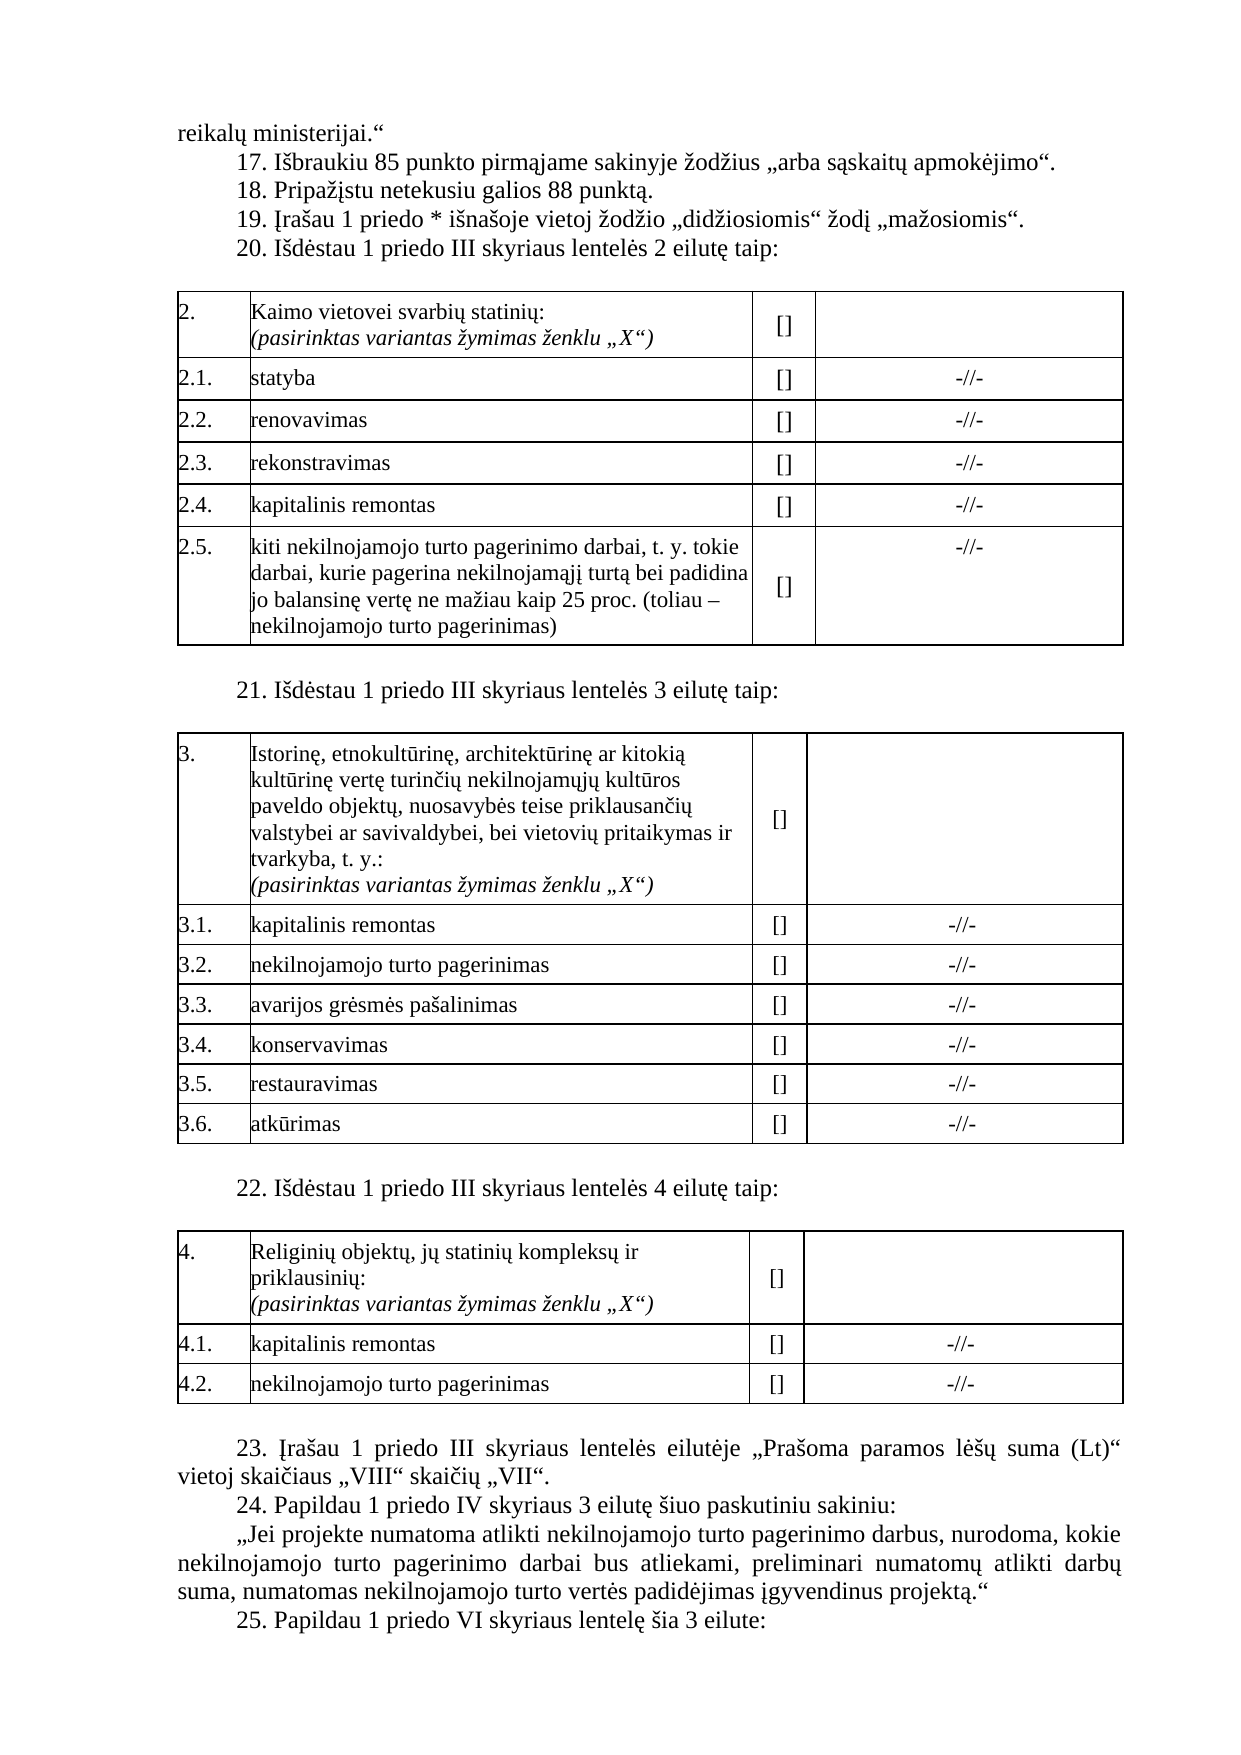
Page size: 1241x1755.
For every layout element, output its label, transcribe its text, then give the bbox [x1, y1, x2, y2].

table_cell -//- [816, 527, 1122, 644]
table_header Istorinę, etnokultūrinę, architektūrinę ar kitokią kultūrinę vertę turinčių nekilnojamųjų kultūros paveldo objektų, nuosavybės teise priklausančių valstybei ar savivaldybei, bei vietovių pritaikymas ir tvarkyba, t. y.: (pasirinktas variantas žymimas ženklu „X“) [251, 734, 752, 904]
text 18. Pripažįstu netekusiu galios 88 punktą. [177, 176, 1122, 204]
table_cell konservavimas [251, 1025, 752, 1063]
text 17. Išbraukiu 85 punkto pirmąjame sakinyje žodžius „arba sąskaitų apmokėjimo“. [177, 147, 1122, 176]
table_cell statyba [251, 358, 752, 399]
table_cell 3.3. [179, 985, 250, 1023]
table_cell [][] [753, 485, 815, 526]
table_cell [][] [753, 443, 815, 483]
table_header [][] [753, 292, 815, 357]
table_cell -//- [808, 1104, 1122, 1142]
table_cell 2.4. [179, 485, 250, 526]
table_cell [][] [753, 985, 806, 1023]
table_cell 3.1. [179, 905, 250, 943]
table_cell kapitalinis remontas [251, 1325, 749, 1363]
table_cell 4.1. [179, 1325, 250, 1363]
text 19. Įrašau 1 priedo * išnašoje vietoj žodžio „didžiosiomis“ žodį „mažosiomis“. [177, 204, 1122, 233]
table_cell -//- [816, 358, 1122, 399]
table_cell -//- [816, 485, 1122, 526]
table_cell 2.1. [179, 358, 250, 399]
table_header [][] [753, 734, 806, 904]
table_cell kapitalinis remontas [251, 485, 752, 526]
table_header 2. [179, 292, 250, 357]
text 21. Išdėstau 1 priedo III skyriaus lentelės 3 eilutę taip: [177, 675, 1122, 703]
table_cell -//- [808, 1025, 1122, 1063]
table_cell [][] [750, 1325, 803, 1363]
table_cell -//- [816, 443, 1122, 483]
table_cell 3.5. [179, 1065, 250, 1103]
table_cell [][] [750, 1364, 803, 1402]
table_cell -//- [805, 1364, 1122, 1402]
table_header [][] [750, 1232, 803, 1323]
text 22. Išdėstau 1 priedo III skyriaus lentelės 4 eilutę taip: [177, 1173, 1122, 1202]
table_header Religinių objektų, jų statinių kompleksų ir priklausinių: (pasirinktas variantas žymimas ženklu „X“) [251, 1232, 749, 1323]
text reikalų ministerijai.“ [177, 118, 1122, 147]
table_cell avarijos grėsmės pašalinimas [251, 985, 752, 1023]
table_cell kiti nekilnojamojo turto pagerinimo darbai, t. y. tokie darbai, kurie pagerina nekilnojamąjį turtą bei padidina jo balansinę vertę ne mažiau kaip 25 proc. (toliau – nekilnojamojo turto pagerinimas) [251, 527, 752, 644]
table_header [808, 734, 1122, 904]
table_cell -//- [808, 985, 1122, 1023]
table_cell renovavimas [251, 401, 752, 441]
table_cell 4.2. [179, 1364, 250, 1402]
table_cell -//- [816, 401, 1122, 441]
table_cell nekilnojamojo turto pagerinimas [251, 1364, 749, 1402]
table_cell 3.6. [179, 1104, 250, 1142]
table_header Kaimo vietovei svarbių statinių: (pasirinktas variantas žymimas ženklu „X“) [251, 292, 752, 357]
table_header 3. [179, 734, 250, 904]
table_cell -//- [808, 945, 1122, 983]
table_cell 2.3. [179, 443, 250, 483]
table_header [816, 292, 1122, 357]
table_cell [][] [753, 527, 815, 644]
table_cell [][] [753, 1065, 806, 1103]
table_cell 2.5. [179, 527, 250, 644]
table_cell nekilnojamojo turto pagerinimas [251, 945, 752, 983]
table_cell [][] [753, 905, 806, 943]
text 25. Papildau 1 priedo VI skyriaus lentelę šia 3 eilute: [177, 1605, 1122, 1634]
table_cell -//- [808, 905, 1122, 943]
table_cell [][] [753, 401, 815, 441]
table_cell [][] [753, 1104, 806, 1142]
text 20. Išdėstau 1 priedo III skyriaus lentelės 2 eilutę taip: [177, 233, 1122, 262]
table_header [805, 1232, 1122, 1323]
table_cell 2.2. [179, 401, 250, 441]
table_cell [][] [753, 1025, 806, 1063]
table_cell 3.4. [179, 1025, 250, 1063]
table_cell rekonstravimas [251, 443, 752, 483]
table_cell [][] [753, 945, 806, 983]
table_cell restauravimas [251, 1065, 752, 1103]
table_cell -//- [808, 1065, 1122, 1103]
table_cell -//- [805, 1325, 1122, 1363]
table_cell [][] [753, 358, 815, 399]
text „Jei projekte numatoma atlikti nekilnojamojo turto pagerinimo darbus, nurodoma, kokie nekilnojamojo turto pagerinimo darbai bus atliekami, preliminari numatomų atlikti darbų suma, numatomas nekilnojamojo turto vertės padidėjimas įgyvendinus projektą.“ [177, 1519, 1122, 1605]
table_cell atkūrimas [251, 1104, 752, 1142]
table_header 4. [179, 1232, 250, 1323]
table_cell kapitalinis remontas [251, 905, 752, 943]
text 24. Papildau 1 priedo IV skyriaus 3 eilutę šiuo paskutiniu sakiniu: [177, 1490, 1122, 1519]
text 23. Įrašau 1 priedo III skyriaus lentelės eilutėje „Prašoma paramos lėšų suma (Lt)“ vietoj skaičiaus „VIII“ skaičių „VII“. [177, 1433, 1122, 1490]
table_cell 3.2. [179, 945, 250, 983]
